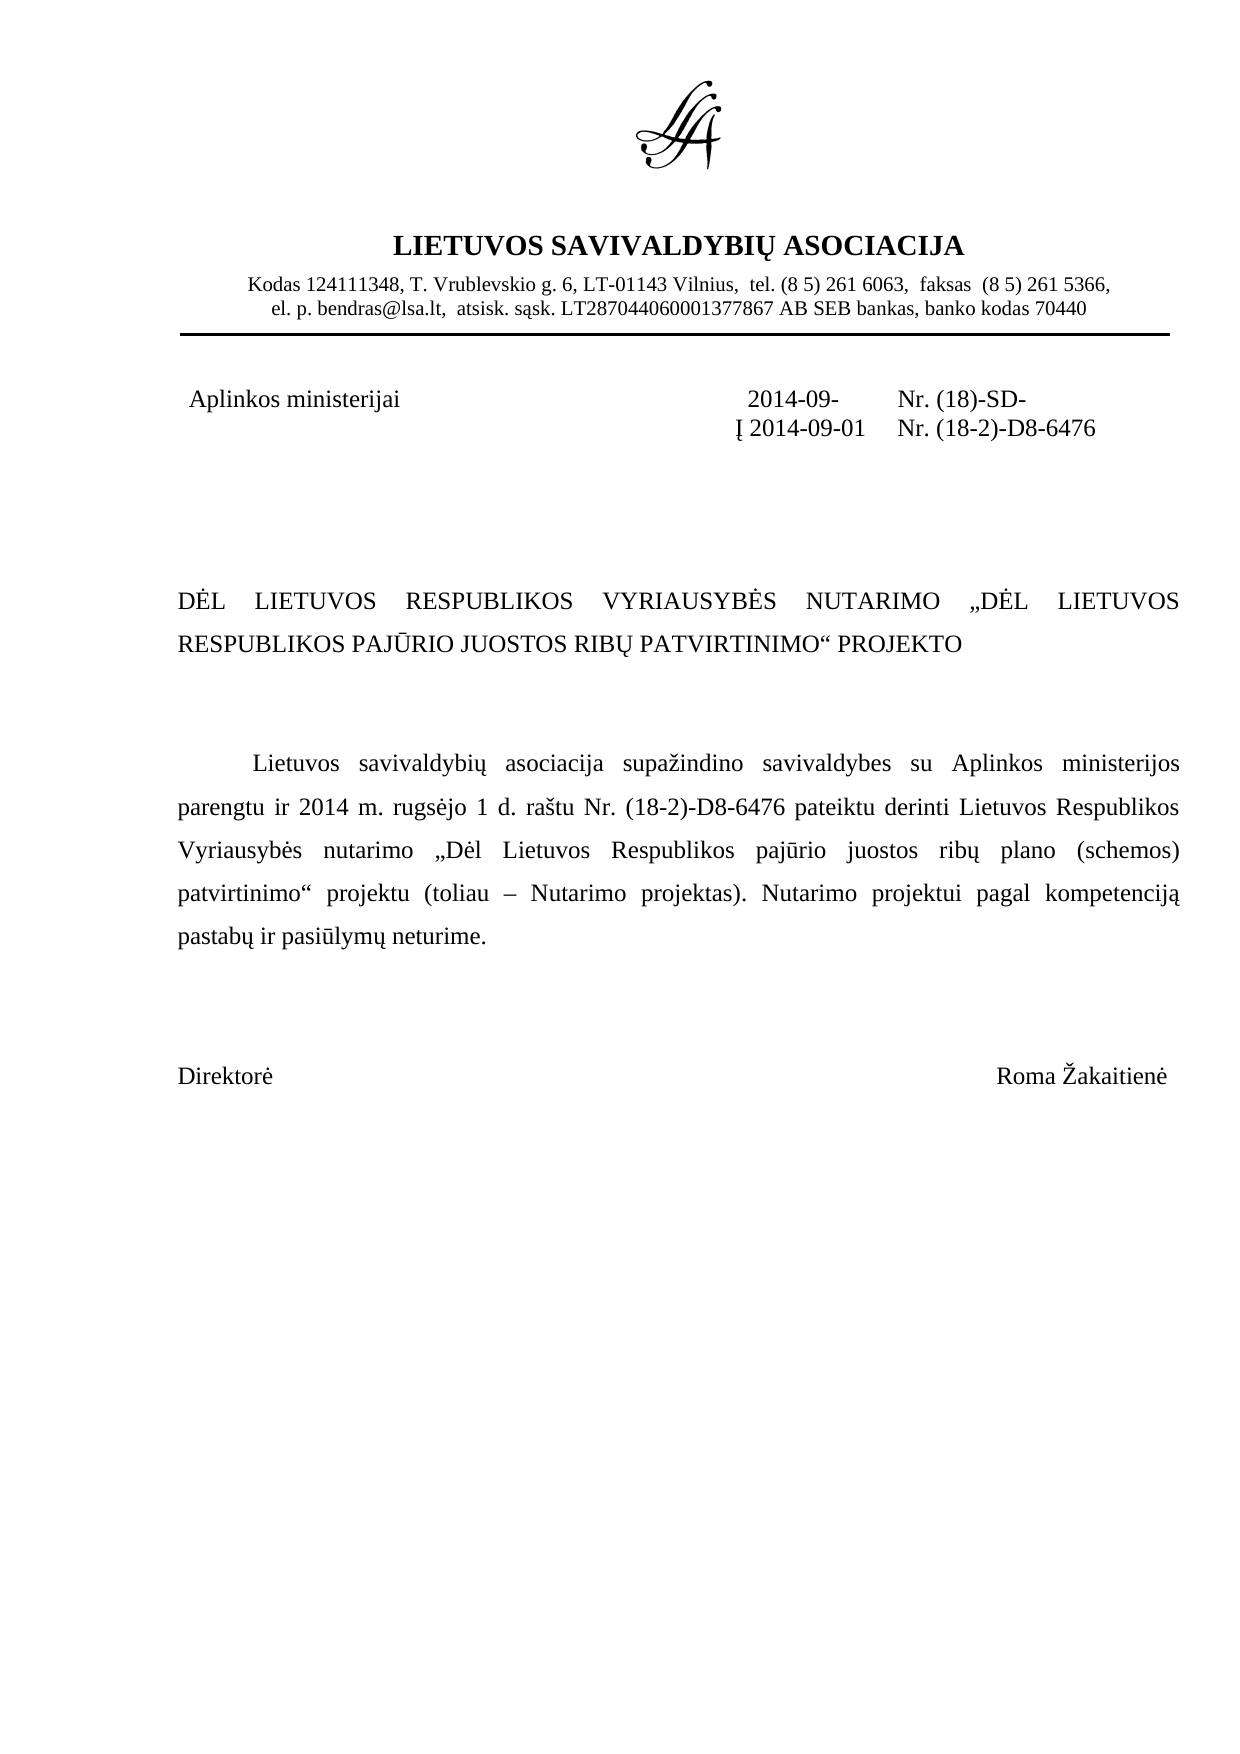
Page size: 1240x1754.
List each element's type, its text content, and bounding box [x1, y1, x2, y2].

table_cell [177, 413, 661, 442]
table_header Aplinkos ministerijai [177, 385, 661, 413]
table_header 2014-09- Nr. (18)-SD- [661, 385, 1203, 413]
text DĖL LIETUVOS RESPUBLIKOS VYRIAUSYBĖS NUTARIMO „DĖL LIETUVOS RESPUBLIKOS PAJŪRIO JUOSTOS RIBŲ PATVIRTINIMO“ PROJEKTO [177, 586, 1181, 658]
table_cell Į 2014-09-01 Nr. (18-2)-D8-6476 [661, 413, 1203, 442]
text Lietuvos savivaldybių asociacija supažindino savivaldybes su Aplinkos ministerijos parengtu ir 2014 m. rugsėjo 1 d. raštu Nr. (18-2)-D8-6476 pateiktu derinti Lietuvos Respublikos Vyriausybės nutarimo „Dėl Lietuvos Respublikos pajūrio juostos ribų plano (schemos) patvirtinimo“ projektu (toliau – Nutarimo projektas). Nutarimo projektui pagal kompetenciją pastabų ir pasiūlymų neturime. [177, 748, 1181, 950]
text Direktorė Roma Žakaitienė [177, 1061, 1181, 1089]
